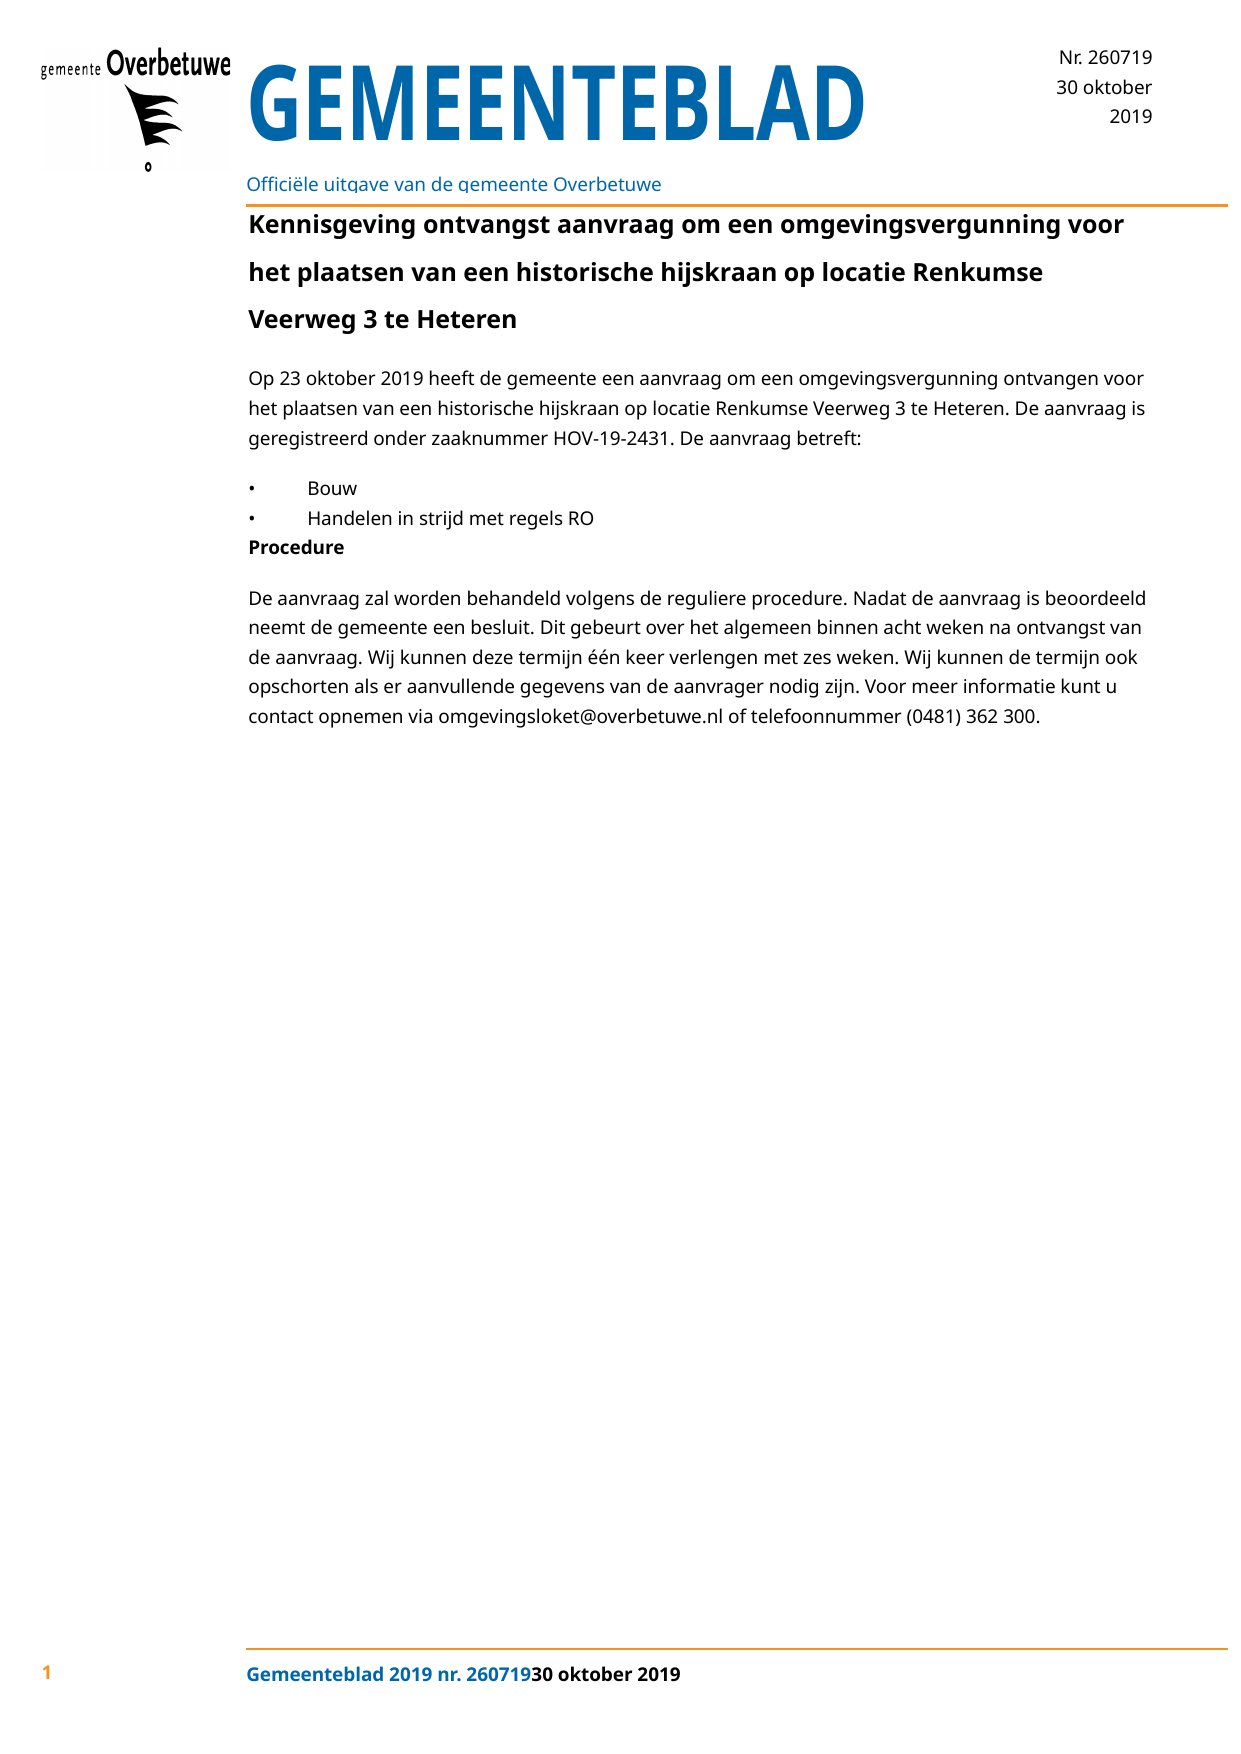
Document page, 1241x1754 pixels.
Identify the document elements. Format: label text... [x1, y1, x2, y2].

text Procedure [248, 534, 1152, 560]
text Kennisgeving ontvangst aanvraag om een omgevingsvergunning voor het plaatsen van een historische hijskraan op locatie Renkumse Veerweg 3 te Heteren [248, 207, 1152, 336]
picture [41, 47, 231, 172]
text De aanvraag zal worden behandeld volgens de reguliere procedure. Nadat de aanvraag is beoordeeld neemt de gemeente een besluit. Dit gebeurt over het algemeen binnen acht weken na ontvangst van de aanvraag. Wij kunnen deze termijn één keer verlengen met zes weken. Wij kunnen de termijn ook opschorten als er aanvullende gegevens van de aanvrager nodig zijn. Voor meer informatie kunt u contact opnemen via omgevingsloket@overbetuwe.nl of telefoonnummer (0481) 362 300. [248, 585, 1152, 729]
text Op 23 oktober 2019 heeft de gemeente een aanvraag om een omgevingsvergunning ontvangen voor het plaatsen van een historische hijskraan op locatie Renkumse Veerweg 3 te Heteren. De aanvraag is geregistreerd onder zaaknummer HOV-19-2431. De aanvraag betreft: [248, 366, 1152, 450]
list Handelen in strijd met regels RO [248, 505, 1152, 530]
list Bouw [248, 475, 1152, 501]
